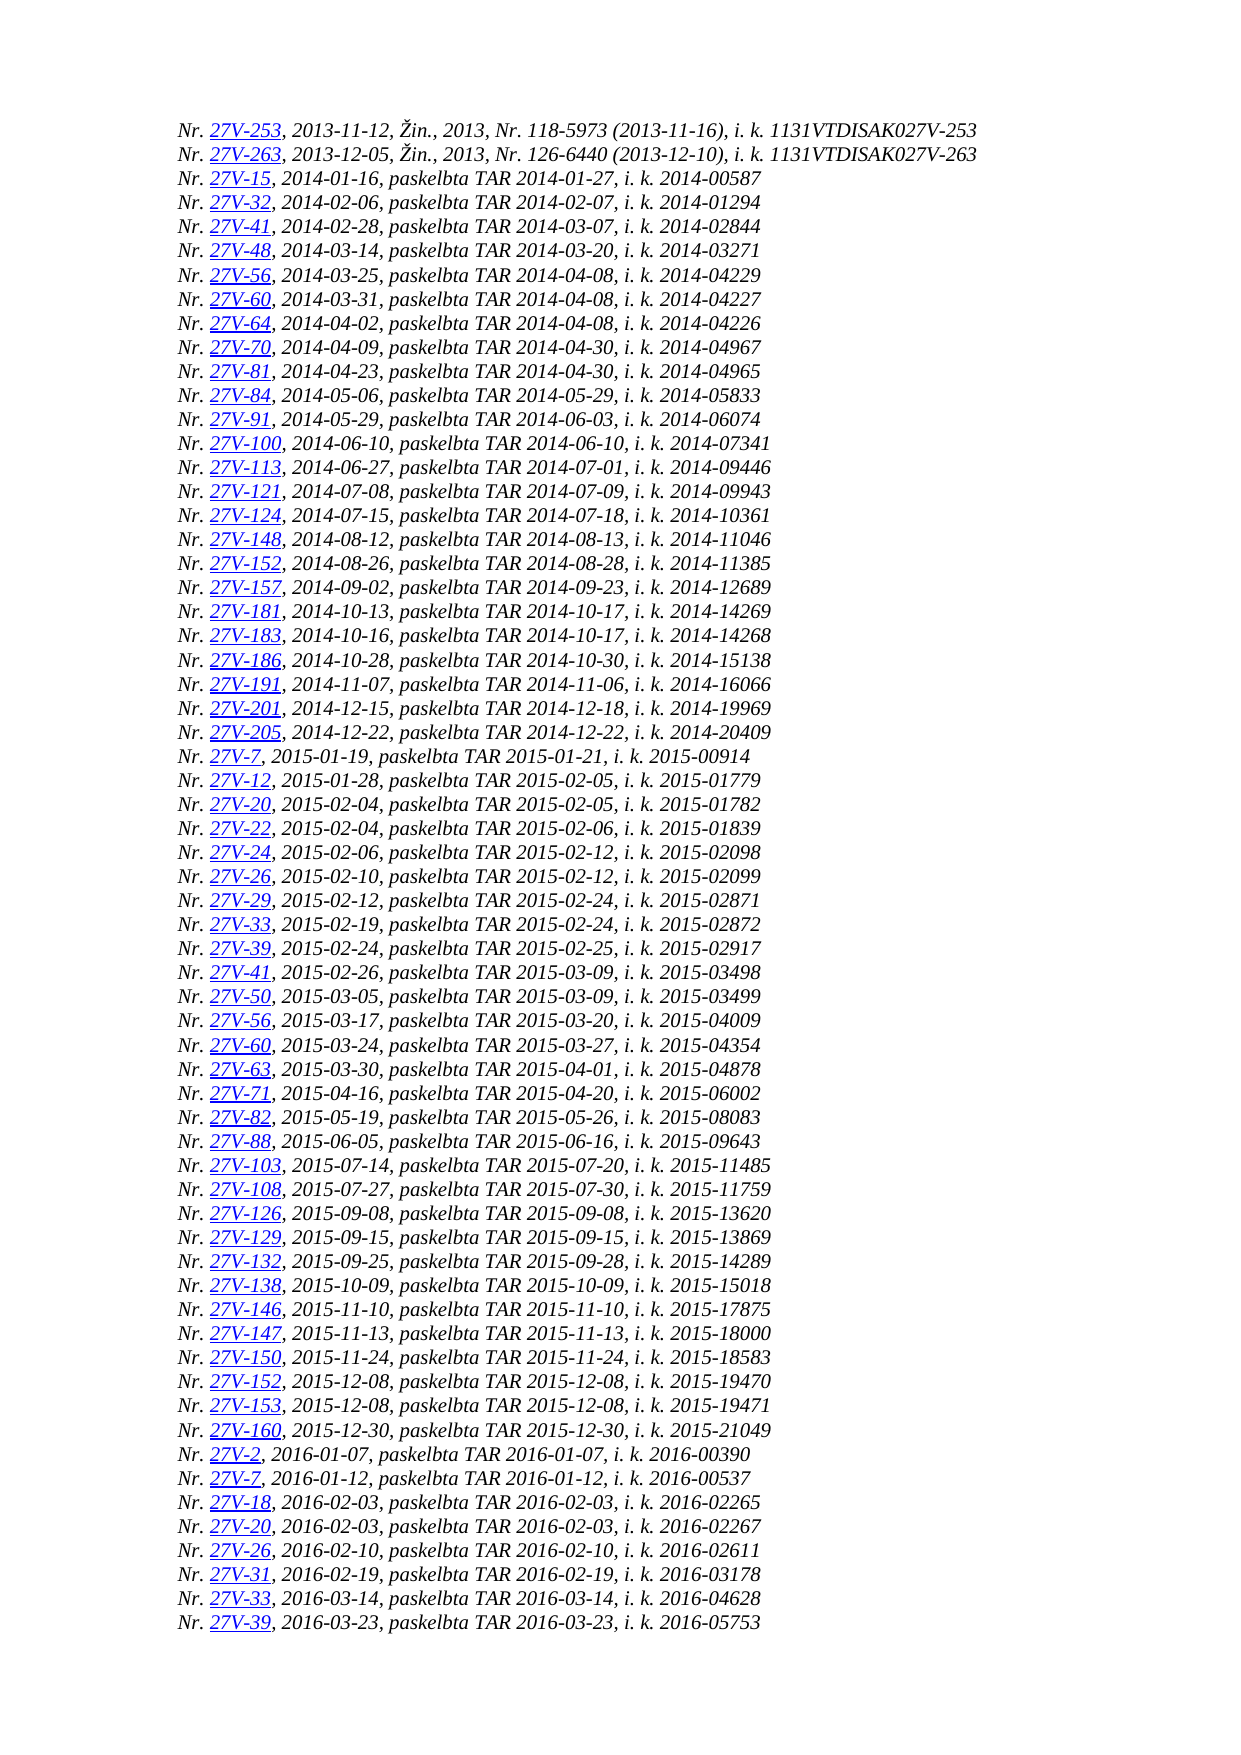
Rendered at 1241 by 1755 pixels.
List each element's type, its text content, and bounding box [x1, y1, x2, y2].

text Nr. 27V-183, 2014-10-16, paskelbta TAR 2014-10-17, i. k. 2014-14268 [177, 623, 1122, 647]
text Nr. 27V-153, 2015-12-08, paskelbta TAR 2015-12-08, i. k. 2015-19471 [177, 1393, 1122, 1417]
text Nr. 27V-39, 2016-03-23, paskelbta TAR 2016-03-23, i. k. 2016-05753 [177, 1610, 1122, 1634]
text Nr. 27V-2, 2016-01-07, paskelbta TAR 2016-01-07, i. k. 2016-00390 [177, 1442, 1122, 1466]
text Nr. 27V-50, 2015-03-05, paskelbta TAR 2015-03-09, i. k. 2015-03499 [177, 984, 1122, 1008]
text Nr. 27V-138, 2015-10-09, paskelbta TAR 2015-10-09, i. k. 2015-15018 [177, 1273, 1122, 1297]
text Nr. 27V-82, 2015-05-19, paskelbta TAR 2015-05-26, i. k. 2015-08083 [177, 1105, 1122, 1129]
text Nr. 27V-186, 2014-10-28, paskelbta TAR 2014-10-30, i. k. 2014-15138 [177, 647, 1122, 672]
text Nr. 27V-113, 2014-06-27, paskelbta TAR 2014-07-01, i. k. 2014-09446 [177, 455, 1122, 479]
text Nr. 27V-121, 2014-07-08, paskelbta TAR 2014-07-09, i. k. 2014-09943 [177, 479, 1122, 503]
text Nr. 27V-20, 2016-02-03, paskelbta TAR 2016-02-03, i. k. 2016-02267 [177, 1514, 1122, 1538]
text Nr. 27V-26, 2016-02-10, paskelbta TAR 2016-02-10, i. k. 2016-02611 [177, 1538, 1122, 1562]
text Nr. 27V-12, 2015-01-28, paskelbta TAR 2015-02-05, i. k. 2015-01779 [177, 768, 1122, 792]
text Nr. 27V-152, 2015-12-08, paskelbta TAR 2015-12-08, i. k. 2015-19470 [177, 1369, 1122, 1393]
text Nr. 27V-7, 2016-01-12, paskelbta TAR 2016-01-12, i. k. 2016-00537 [177, 1466, 1122, 1490]
text Nr. 27V-41, 2015-02-26, paskelbta TAR 2015-03-09, i. k. 2015-03498 [177, 960, 1122, 984]
text Nr. 27V-191, 2014-11-07, paskelbta TAR 2014-11-06, i. k. 2014-16066 [177, 672, 1122, 696]
text Nr. 27V-24, 2015-02-06, paskelbta TAR 2015-02-12, i. k. 2015-02098 [177, 840, 1122, 864]
text Nr. 27V-81, 2014-04-23, paskelbta TAR 2014-04-30, i. k. 2014-04965 [177, 359, 1122, 383]
text Nr. 27V-48, 2014-03-14, paskelbta TAR 2014-03-20, i. k. 2014-03271 [177, 238, 1122, 262]
text Nr. 27V-160, 2015-12-30, paskelbta TAR 2015-12-30, i. k. 2015-21049 [177, 1417, 1122, 1442]
text Nr. 27V-91, 2014-05-29, paskelbta TAR 2014-06-03, i. k. 2014-06074 [177, 407, 1122, 431]
text Nr. 27V-26, 2015-02-10, paskelbta TAR 2015-02-12, i. k. 2015-02099 [177, 864, 1122, 888]
text Nr. 27V-181, 2014-10-13, paskelbta TAR 2014-10-17, i. k. 2014-14269 [177, 599, 1122, 623]
text Nr. 27V-157, 2014-09-02, paskelbta TAR 2014-09-23, i. k. 2014-12689 [177, 575, 1122, 599]
text Nr. 27V-103, 2015-07-14, paskelbta TAR 2015-07-20, i. k. 2015-11485 [177, 1153, 1122, 1177]
text Nr. 27V-201, 2014-12-15, paskelbta TAR 2014-12-18, i. k. 2014-19969 [177, 696, 1122, 720]
text Nr. 27V-205, 2014-12-22, paskelbta TAR 2014-12-22, i. k. 2014-20409 [177, 720, 1122, 744]
text Nr. 27V-263, 2013-12-05, Žin., 2013, Nr. 126-6440 (2013-12-10), i. k. 1131VTDISAK027V-263 [177, 142, 1122, 166]
text Nr. 27V-39, 2015-02-24, paskelbta TAR 2015-02-25, i. k. 2015-02917 [177, 936, 1122, 960]
text Nr. 27V-15, 2014-01-16, paskelbta TAR 2014-01-27, i. k. 2014-00587 [177, 166, 1122, 190]
text Nr. 27V-108, 2015-07-27, paskelbta TAR 2015-07-30, i. k. 2015-11759 [177, 1177, 1122, 1201]
text Nr. 27V-60, 2014-03-31, paskelbta TAR 2014-04-08, i. k. 2014-04227 [177, 287, 1122, 311]
text Nr. 27V-100, 2014-06-10, paskelbta TAR 2014-06-10, i. k. 2014-07341 [177, 431, 1122, 455]
text Nr. 27V-29, 2015-02-12, paskelbta TAR 2015-02-24, i. k. 2015-02871 [177, 888, 1122, 912]
text Nr. 27V-22, 2015-02-04, paskelbta TAR 2015-02-06, i. k. 2015-01839 [177, 816, 1122, 840]
text Nr. 27V-7, 2015-01-19, paskelbta TAR 2015-01-21, i. k. 2015-00914 [177, 744, 1122, 768]
text Nr. 27V-147, 2015-11-13, paskelbta TAR 2015-11-13, i. k. 2015-18000 [177, 1321, 1122, 1345]
text Nr. 27V-88, 2015-06-05, paskelbta TAR 2015-06-16, i. k. 2015-09643 [177, 1129, 1122, 1153]
text Nr. 27V-84, 2014-05-06, paskelbta TAR 2014-05-29, i. k. 2014-05833 [177, 383, 1122, 407]
text Nr. 27V-20, 2015-02-04, paskelbta TAR 2015-02-05, i. k. 2015-01782 [177, 792, 1122, 816]
text Nr. 27V-56, 2014-03-25, paskelbta TAR 2014-04-08, i. k. 2014-04229 [177, 262, 1122, 287]
text Nr. 27V-56, 2015-03-17, paskelbta TAR 2015-03-20, i. k. 2015-04009 [177, 1008, 1122, 1032]
text Nr. 27V-31, 2016-02-19, paskelbta TAR 2016-02-19, i. k. 2016-03178 [177, 1562, 1122, 1586]
text Nr. 27V-32, 2014-02-06, paskelbta TAR 2014-02-07, i. k. 2014-01294 [177, 190, 1122, 214]
text Nr. 27V-253, 2013-11-12, Žin., 2013, Nr. 118-5973 (2013-11-16), i. k. 1131VTDISAK027V-253 [177, 118, 1122, 142]
text Nr. 27V-152, 2014-08-26, paskelbta TAR 2014-08-28, i. k. 2014-11385 [177, 551, 1122, 575]
text Nr. 27V-124, 2014-07-15, paskelbta TAR 2014-07-18, i. k. 2014-10361 [177, 503, 1122, 527]
text Nr. 27V-148, 2014-08-12, paskelbta TAR 2014-08-13, i. k. 2014-11046 [177, 527, 1122, 551]
text Nr. 27V-71, 2015-04-16, paskelbta TAR 2015-04-20, i. k. 2015-06002 [177, 1081, 1122, 1105]
text Nr. 27V-150, 2015-11-24, paskelbta TAR 2015-11-24, i. k. 2015-18583 [177, 1345, 1122, 1369]
text Nr. 27V-18, 2016-02-03, paskelbta TAR 2016-02-03, i. k. 2016-02265 [177, 1490, 1122, 1514]
text Nr. 27V-63, 2015-03-30, paskelbta TAR 2015-04-01, i. k. 2015-04878 [177, 1057, 1122, 1081]
text Nr. 27V-60, 2015-03-24, paskelbta TAR 2015-03-27, i. k. 2015-04354 [177, 1032, 1122, 1057]
text Nr. 27V-33, 2015-02-19, paskelbta TAR 2015-02-24, i. k. 2015-02872 [177, 912, 1122, 936]
text Nr. 27V-41, 2014-02-28, paskelbta TAR 2014-03-07, i. k. 2014-02844 [177, 214, 1122, 238]
text Nr. 27V-126, 2015-09-08, paskelbta TAR 2015-09-08, i. k. 2015-13620 [177, 1201, 1122, 1225]
text Nr. 27V-70, 2014-04-09, paskelbta TAR 2014-04-30, i. k. 2014-04967 [177, 335, 1122, 359]
text Nr. 27V-132, 2015-09-25, paskelbta TAR 2015-09-28, i. k. 2015-14289 [177, 1249, 1122, 1273]
text Nr. 27V-64, 2014-04-02, paskelbta TAR 2014-04-08, i. k. 2014-04226 [177, 311, 1122, 335]
text Nr. 27V-129, 2015-09-15, paskelbta TAR 2015-09-15, i. k. 2015-13869 [177, 1225, 1122, 1249]
text Nr. 27V-33, 2016-03-14, paskelbta TAR 2016-03-14, i. k. 2016-04628 [177, 1586, 1122, 1610]
text Nr. 27V-146, 2015-11-10, paskelbta TAR 2015-11-10, i. k. 2015-17875 [177, 1297, 1122, 1321]
